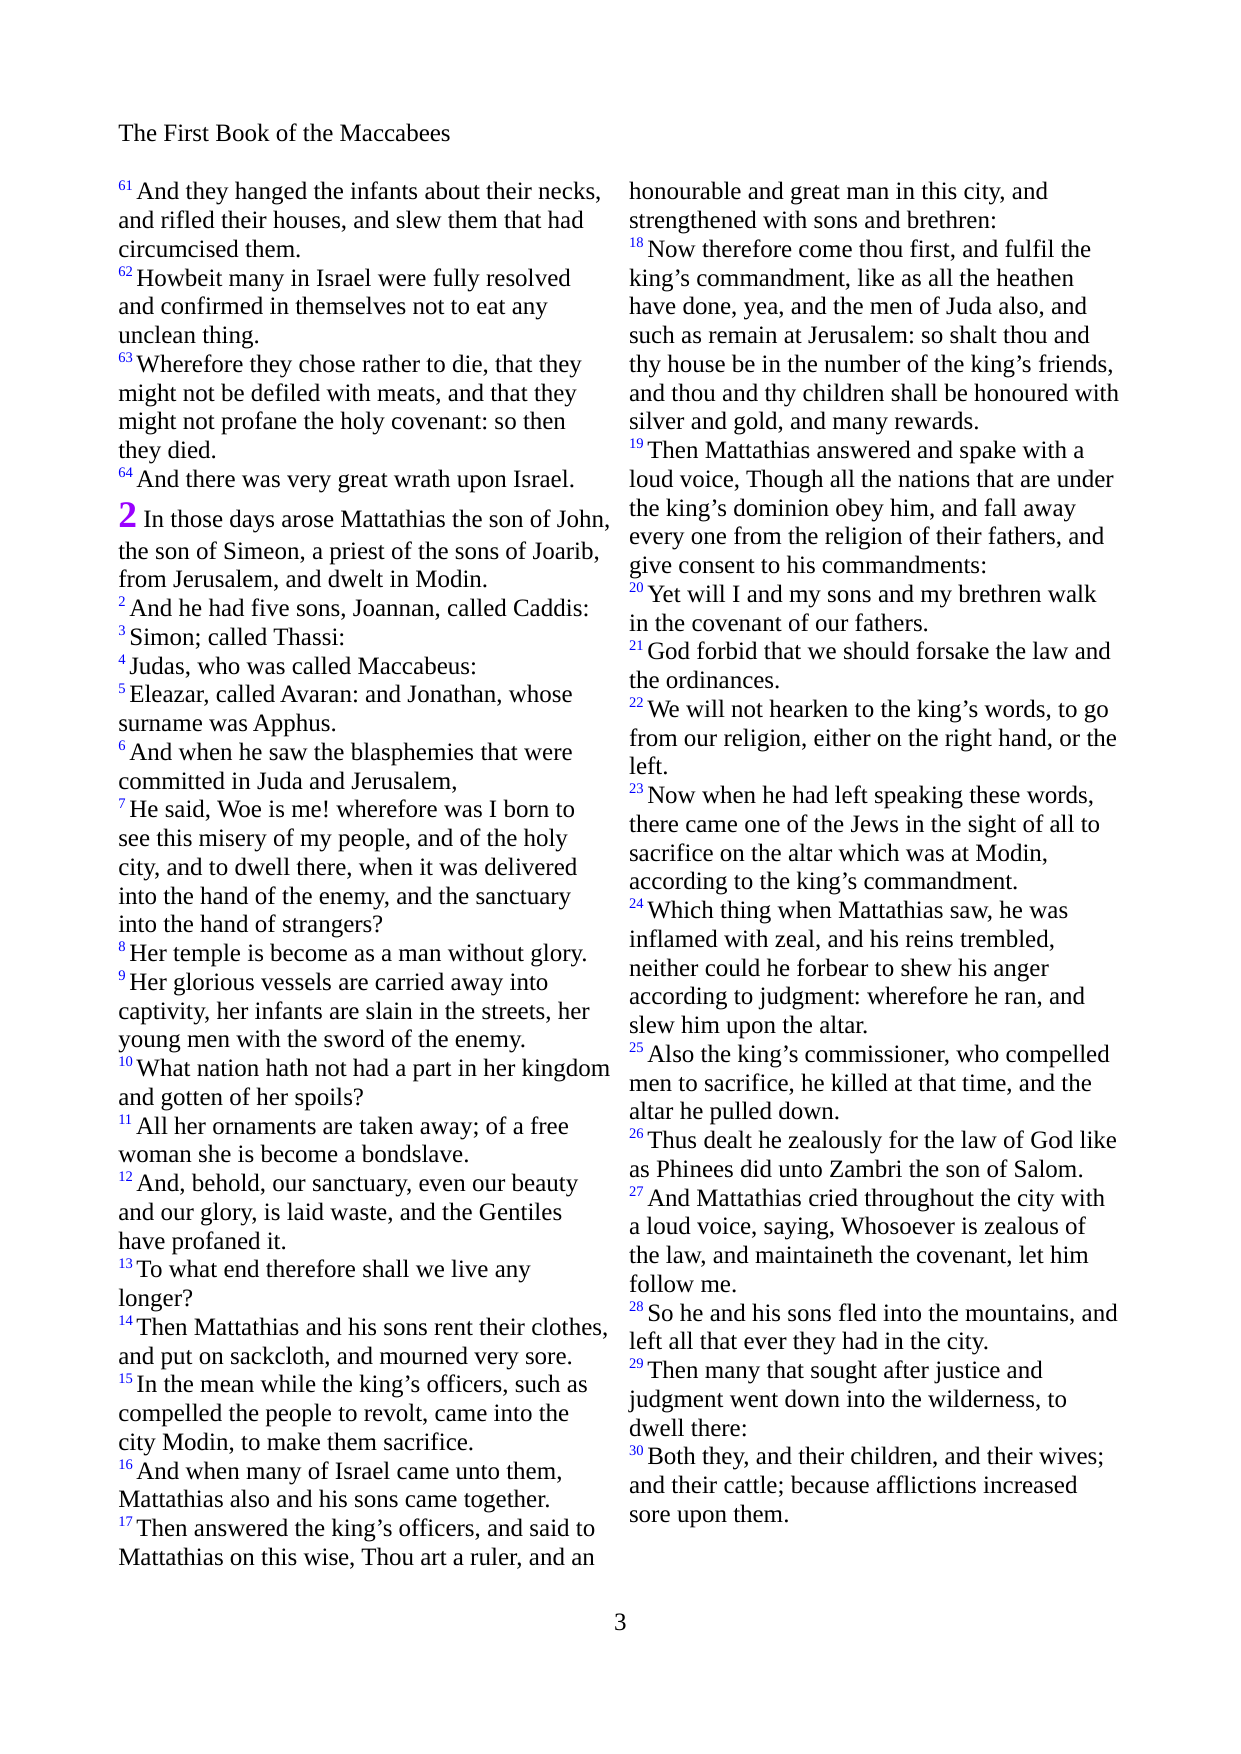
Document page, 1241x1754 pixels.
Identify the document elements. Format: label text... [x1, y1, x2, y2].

text 10 What nation hath not had a part in her kingdom and gotten of her spoils? [118, 1053, 611, 1111]
text 18 Now therefore come thou first, and fulfil the king’s commandment, like as all the heathen have done, yea, and the men of Juda also, and such as remain at Jerusalem: so shalt thou and thy house be in the number of the king’s friends, and thou and thy children shall be honoured with silver and gold, and many rewards. [629, 234, 1122, 435]
text 7 He said, Woe is me! wherefore was I born to see this misery of my people, and of the holy city, and to dwell there, when it was delivered into the hand of the enemy, and the sanctuary into the hand of strangers? [118, 794, 611, 938]
text 27 And Mattathias cried throughout the city with a loud voice, saying, Whosoever is zealous of the law, and maintaineth the covenant, let him follow me. [629, 1183, 1122, 1298]
text 5 Eleazar, called Avaran: and Jonathan, whose surname was Apphus. [118, 679, 611, 737]
text 29 Then many that sought after justice and judgment went down into the wilderness, to dwell there: [629, 1355, 1122, 1441]
text 11 All her ornaments are taken away; of a free woman she is become a bondslave. [118, 1111, 611, 1168]
text 62 Howbeit many in Israel were fully resolved and confirmed in themselves not to eat any unclean thing. [118, 263, 611, 349]
text 24 Which thing when Mattathias saw, he was inflamed with zeal, and his reins trembled, neither could he forbear to shew his anger according to judgment: wherefore he ran, and slew him upon the altar. [629, 895, 1122, 1039]
text 14 Then Mattathias and his sons rent their clothes, and put on sackcloth, and mourned very sore. [118, 1312, 611, 1369]
text 13 To what end therefore shall we live any longer? [118, 1254, 611, 1312]
text 2 In those days arose Mattathias the son of John, the son of Simeon, a priest of the sons of Joarib, from Jerusalem, and dwelt in Modin. [118, 493, 611, 593]
text 21 God forbid that we should forsake the law and the ordinances. [629, 636, 1122, 694]
text 17 Then answered the king’s officers, and said to Mattathias on this wise, Thou art a ruler, and an [118, 1513, 611, 1571]
text 15 In the mean while the king’s officers, such as compelled the people to revolt, came into the city Modin, to make them sacrifice. [118, 1369, 611, 1456]
text 16 And when many of Israel came unto them, Mattathias also and his sons came together. [118, 1456, 611, 1513]
text 19 Then Mattathias answered and spake with a loud voice, Though all the nations that are under the king’s dominion obey him, and fall away every one from the religion of their fathers, and give consent to his commandments: [629, 435, 1122, 579]
text 28 So he and his sons fled into the mountains, and left all that ever they had in the city. [629, 1298, 1122, 1355]
text 2 And he had five sons, Joannan, called Caddis: [118, 593, 611, 622]
text 12 And, behold, our sanctuary, even our beauty and our glory, is laid waste, and the Gentiles have profaned it. [118, 1168, 611, 1254]
text 4 Judas, who was called Maccabeus: [118, 651, 611, 679]
text 30 Both they, and their children, and their wives; and their cattle; because afflictions increased sore upon them. [629, 1441, 1122, 1528]
text 64 And there was very great wrath upon Israel. [118, 464, 611, 493]
text 9 Her glorious vessels are carried away into captivity, her infants are slain in the streets, her young men with the sword of the enemy. [118, 967, 611, 1053]
text 26 Thus dealt he zealously for the law of God like as Phinees did unto Zambri the son of Salom. [629, 1125, 1122, 1183]
text 61 And they hanged the infants about their necks, and rifled their houses, and slew them that had circumcised them. [118, 176, 611, 263]
text 63 Wherefore they chose rather to die, that they might not be defiled with meats, and that they might not profane the holy covenant: so then they died. [118, 349, 611, 464]
text 25 Also the king’s commissioner, who compelled men to sacrifice, he killed at that time, and the altar he pulled down. [629, 1039, 1122, 1125]
text 3 Simon; called Thassi: [118, 622, 611, 651]
text 22 We will not hearken to the king’s words, to go from our religion, either on the right hand, or the left. [629, 694, 1122, 780]
text 20 Yet will I and my sons and my brethren walk in the covenant of our fathers. [629, 579, 1122, 636]
text 6 And when he saw the blasphemies that were committed in Juda and Jerusalem, [118, 737, 611, 794]
text honourable and great man in this city, and strengthened with sons and brethren: [629, 176, 1122, 234]
text 8 Her temple is become as a man without glory. [118, 938, 611, 967]
text 23 Now when he had left speaking these words, there came one of the Jews in the sight of all to sacrifice on the altar which was at Modin, according to the king’s commandment. [629, 780, 1122, 895]
